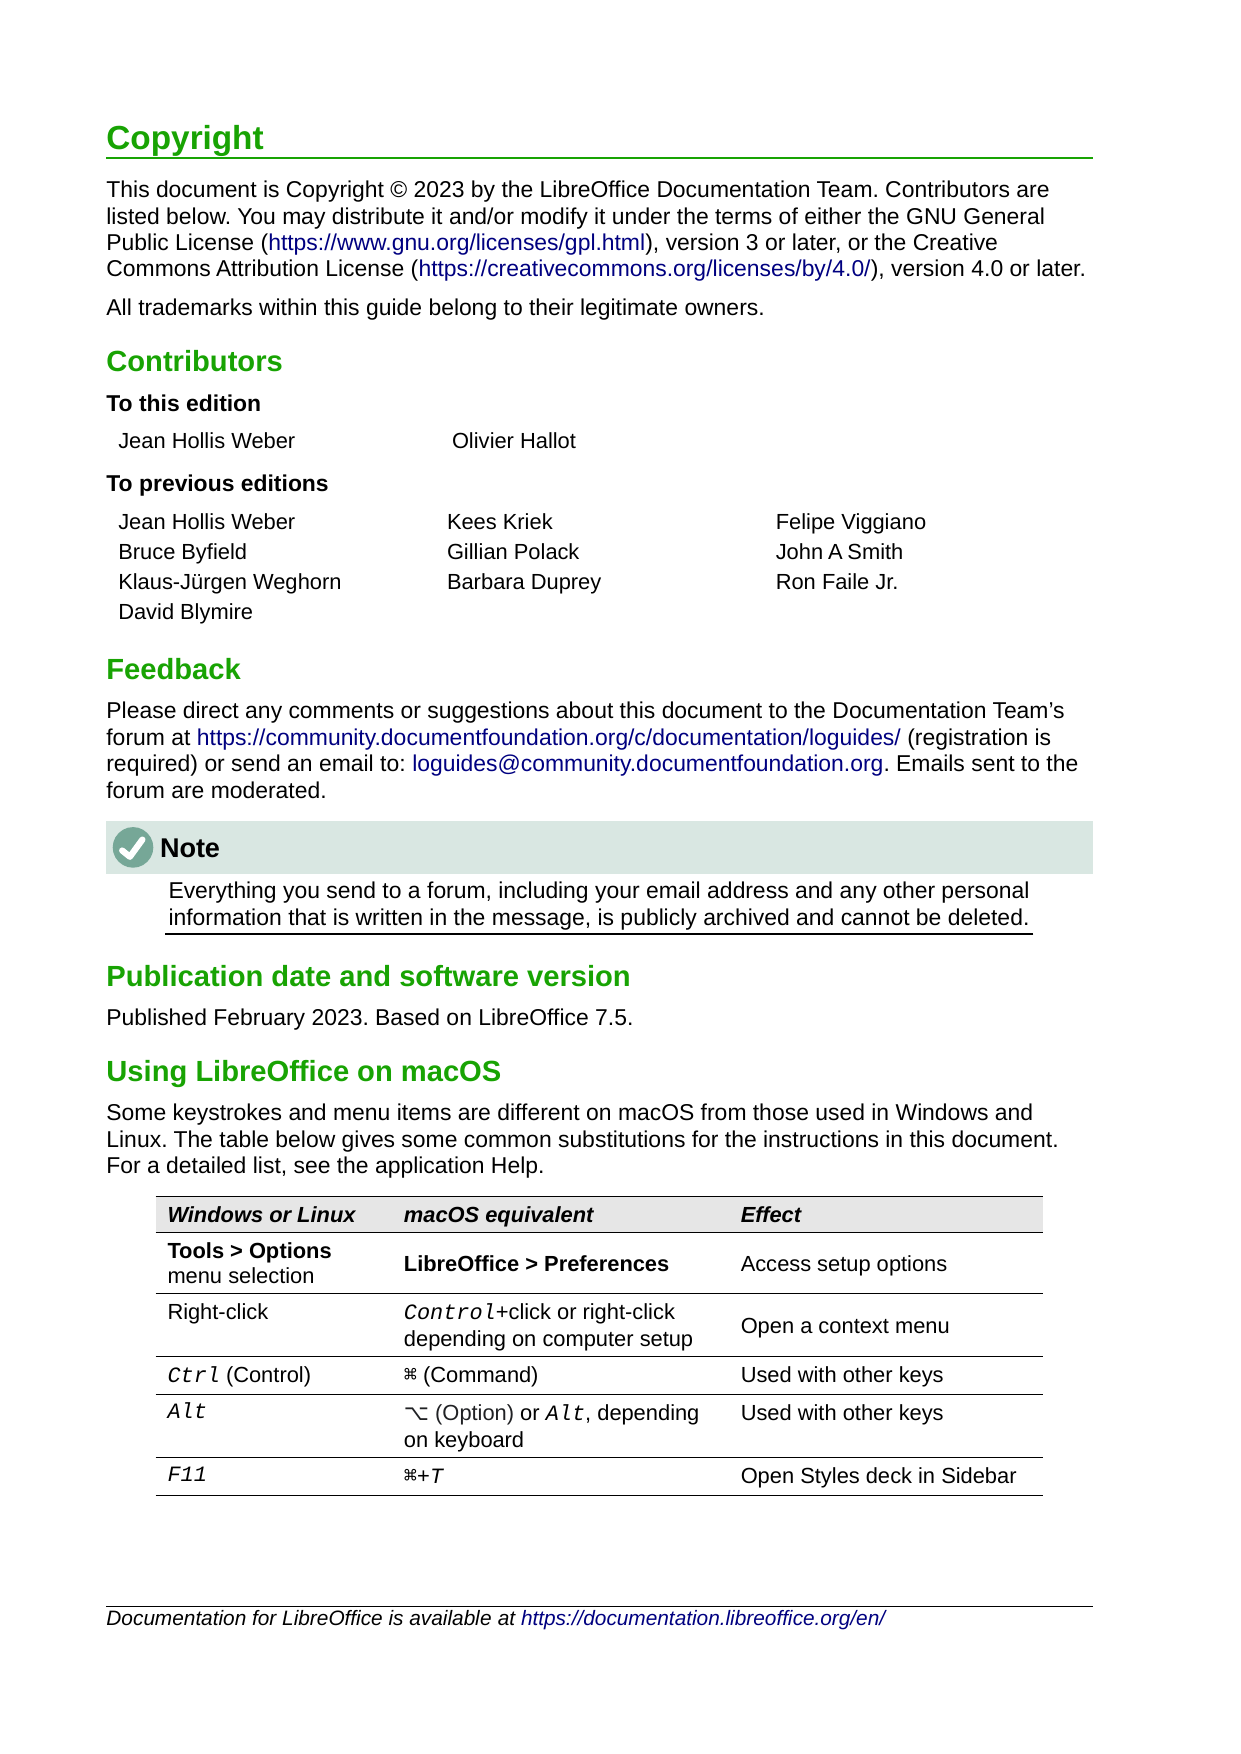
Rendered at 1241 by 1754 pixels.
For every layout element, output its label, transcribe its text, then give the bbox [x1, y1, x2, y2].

table_cell Open Styles deck in Sidebar [729, 1458, 1043, 1495]
subtitle Contributors [106, 344, 1093, 378]
subtitle Note [106, 821, 1093, 874]
table_header macOS equivalent [392, 1197, 729, 1232]
text To this edition [106, 389, 1093, 416]
text Everything you send to a forum, including your email address and any other personal information that is written in the message, is publicly archived and cannot be deleted. [165, 874, 1033, 933]
table_cell Open a context menu [729, 1294, 1043, 1356]
table_cell Tools > Options menu selection [156, 1233, 392, 1293]
table_header Jean Hollis Weber [106, 429, 440, 458]
table_cell Used with other keys [729, 1357, 1043, 1394]
table_cell Ctrl (Control) [156, 1357, 392, 1394]
subtitle Copyright [106, 118, 1093, 157]
table_header Kees Kriek [435, 509, 764, 539]
table_cell ⌘+T [392, 1458, 729, 1495]
text Some keystrokes and menu items are different on macOS from those used in Windows and Linux. The table below gives some common substitutions for the instructions in this document. For a detailed list, see the application Help. [106, 1099, 1093, 1178]
table_cell Control+click or right-click depending on computer setup [392, 1294, 729, 1356]
table_cell [764, 599, 1093, 628]
table_cell Alt [156, 1395, 392, 1457]
table_header Jean Hollis Weber [106, 509, 435, 539]
subtitle Feedback [106, 652, 1093, 686]
table_header Effect [729, 1197, 1043, 1232]
table_cell David Blymire [106, 599, 435, 628]
table_cell Bruce Byfield [106, 539, 435, 569]
text All trademarks within this guide belong to their legitimate owners. [106, 294, 1093, 321]
table_cell Gillian Polack [435, 539, 764, 569]
subtitle Publication date and software version [106, 958, 1093, 992]
subtitle Using LibreOffice on macOS [106, 1054, 1093, 1087]
table_cell Klaus-Jürgen Weghorn [106, 569, 435, 599]
table_cell Used with other keys [729, 1395, 1043, 1457]
text Please direct any comments or suggestions about this document to the Documentation Team’s forum at https://community.documentfoundation.org/c/documentation/loguides/ (registration is required) or send an email to: loguides@community.documentfoundation.org. Emails sent to the forum are moderated. [106, 697, 1093, 803]
table_cell F11 [156, 1458, 392, 1495]
table_cell LibreOffice > Preferences [392, 1233, 729, 1293]
table_cell [435, 599, 764, 628]
text This document is Copyright © 2023 by the LibreOffice Documentation Team. Contributors are listed below. You may distribute it and/or modify it under the terms of either the GNU General Public License (https://www.gnu.org/licenses/gpl.html), version 3 or later, or the Creative Commons Attribution License (https://creativecommons.org/licenses/by/4.0/), version 4.0 or later. [106, 176, 1093, 282]
text To previous editions [106, 470, 1093, 496]
table_cell Ron Faile Jr. [764, 569, 1093, 599]
table_header Windows or Linux [156, 1197, 392, 1232]
text Published February 2023. Based on LibreOffice 7.5. [106, 1004, 1093, 1030]
table_cell Barbara Duprey [435, 569, 764, 599]
table_header Felipe Viggiano [764, 509, 1093, 539]
table_cell Access setup options [729, 1233, 1043, 1293]
table_header [766, 429, 1093, 458]
table_cell ⌥ (Option) or Alt, depending on keyboard [392, 1395, 729, 1457]
table_header Olivier Hallot [440, 429, 766, 458]
table_cell Right-click [156, 1294, 392, 1356]
table_cell John A Smith [764, 539, 1093, 569]
table_cell ⌘ (Command) [392, 1357, 729, 1394]
